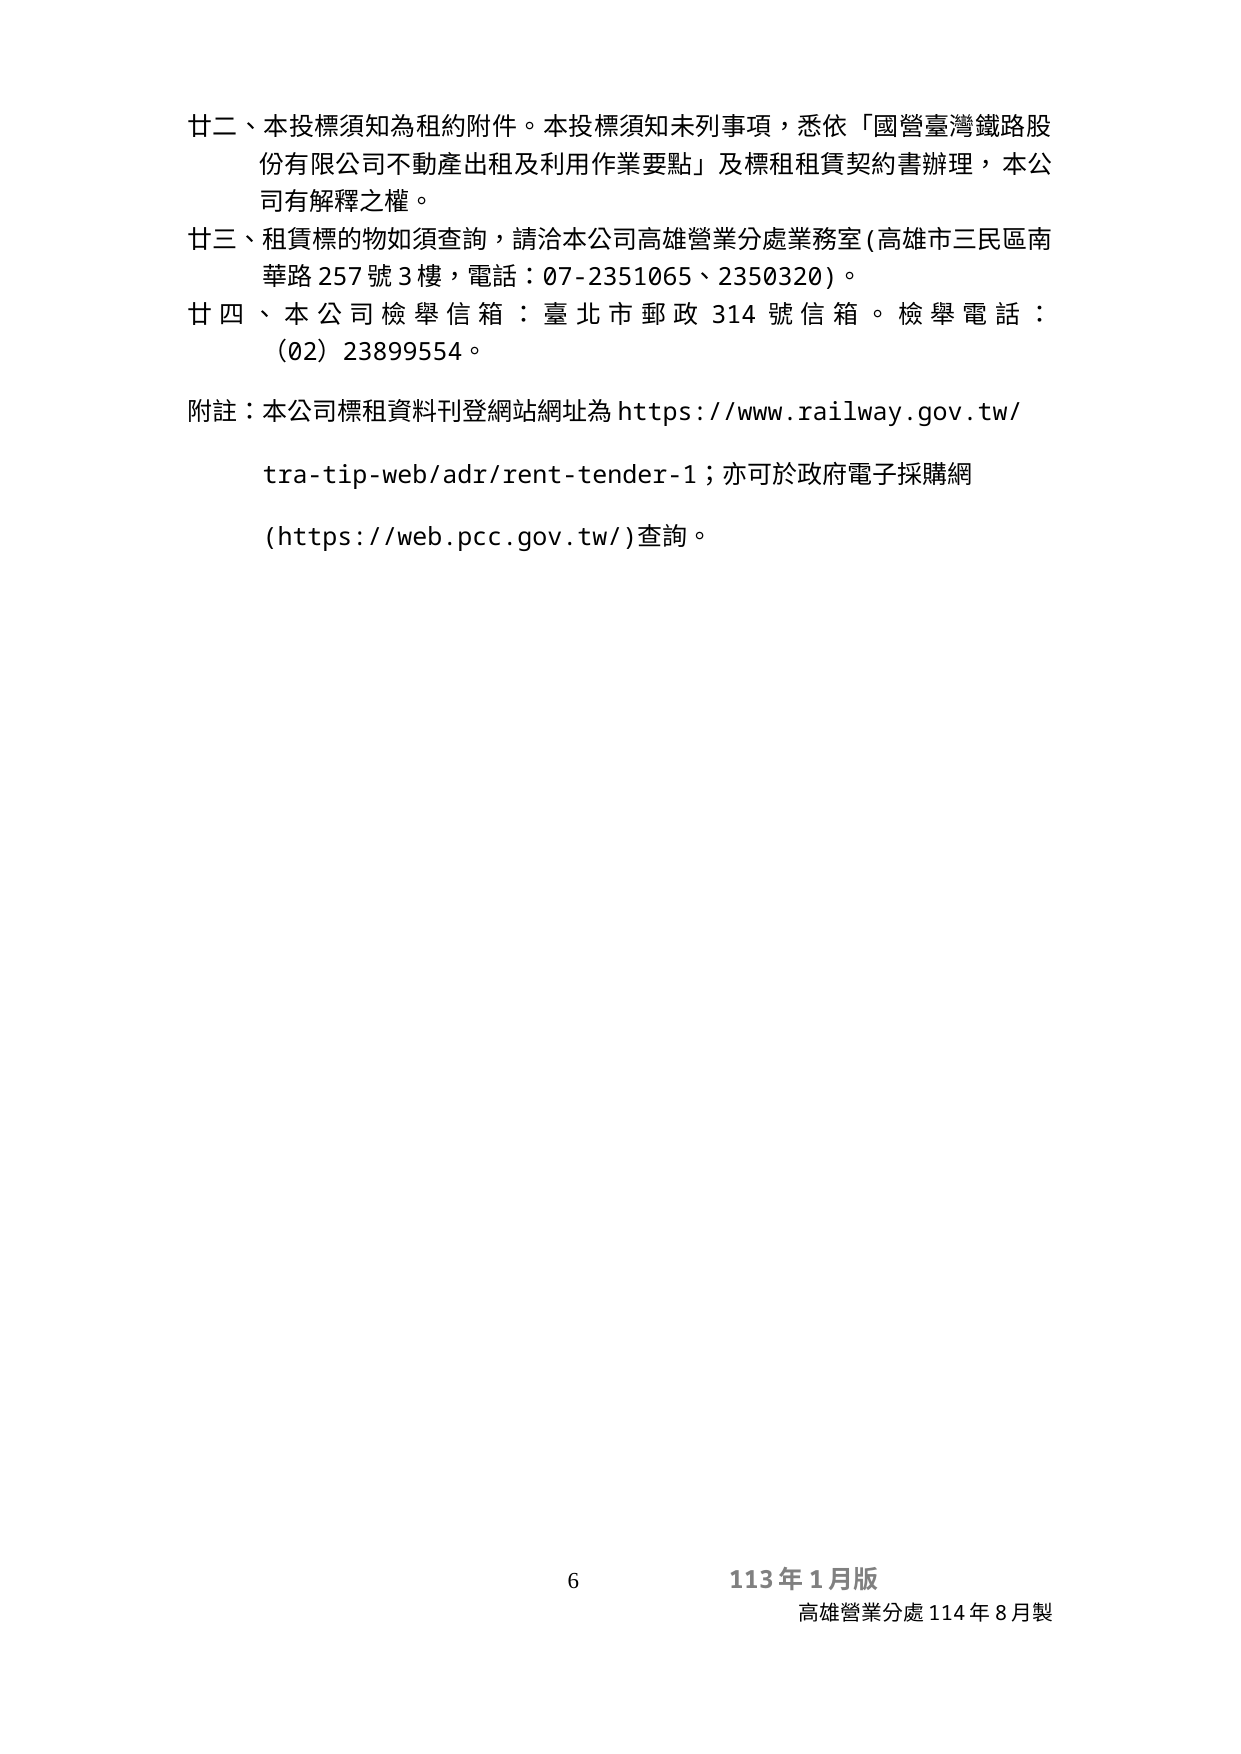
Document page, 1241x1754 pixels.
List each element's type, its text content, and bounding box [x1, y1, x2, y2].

text 附註：本公司標租資料刊登網站網址為https://www.railway.gov.tw/tra-tip-web/adr/rent-tender-1；亦可於政府電子採購網(https://web.pcc.gov.tw/)查詢。 [187, 368, 1053, 556]
text 廿三、租賃標的物如須查詢，請洽本公司高雄營業分處業務室(高雄市三民區南華路257號3樓，電話：07-2351065、2350320)。 [187, 218, 1053, 293]
text 廿四、本公司檢舉信箱：臺北市郵政314號信箱。檢舉電話：（02）23899554。 [187, 293, 1053, 368]
text 廿二、本投標須知為租約附件。本投標須知未列事項，悉依「國營臺灣鐵路股份有限公司不動產出租及利用作業要點」及標租租賃契約書辦理，本公司有解釋之權。 [187, 106, 1053, 218]
